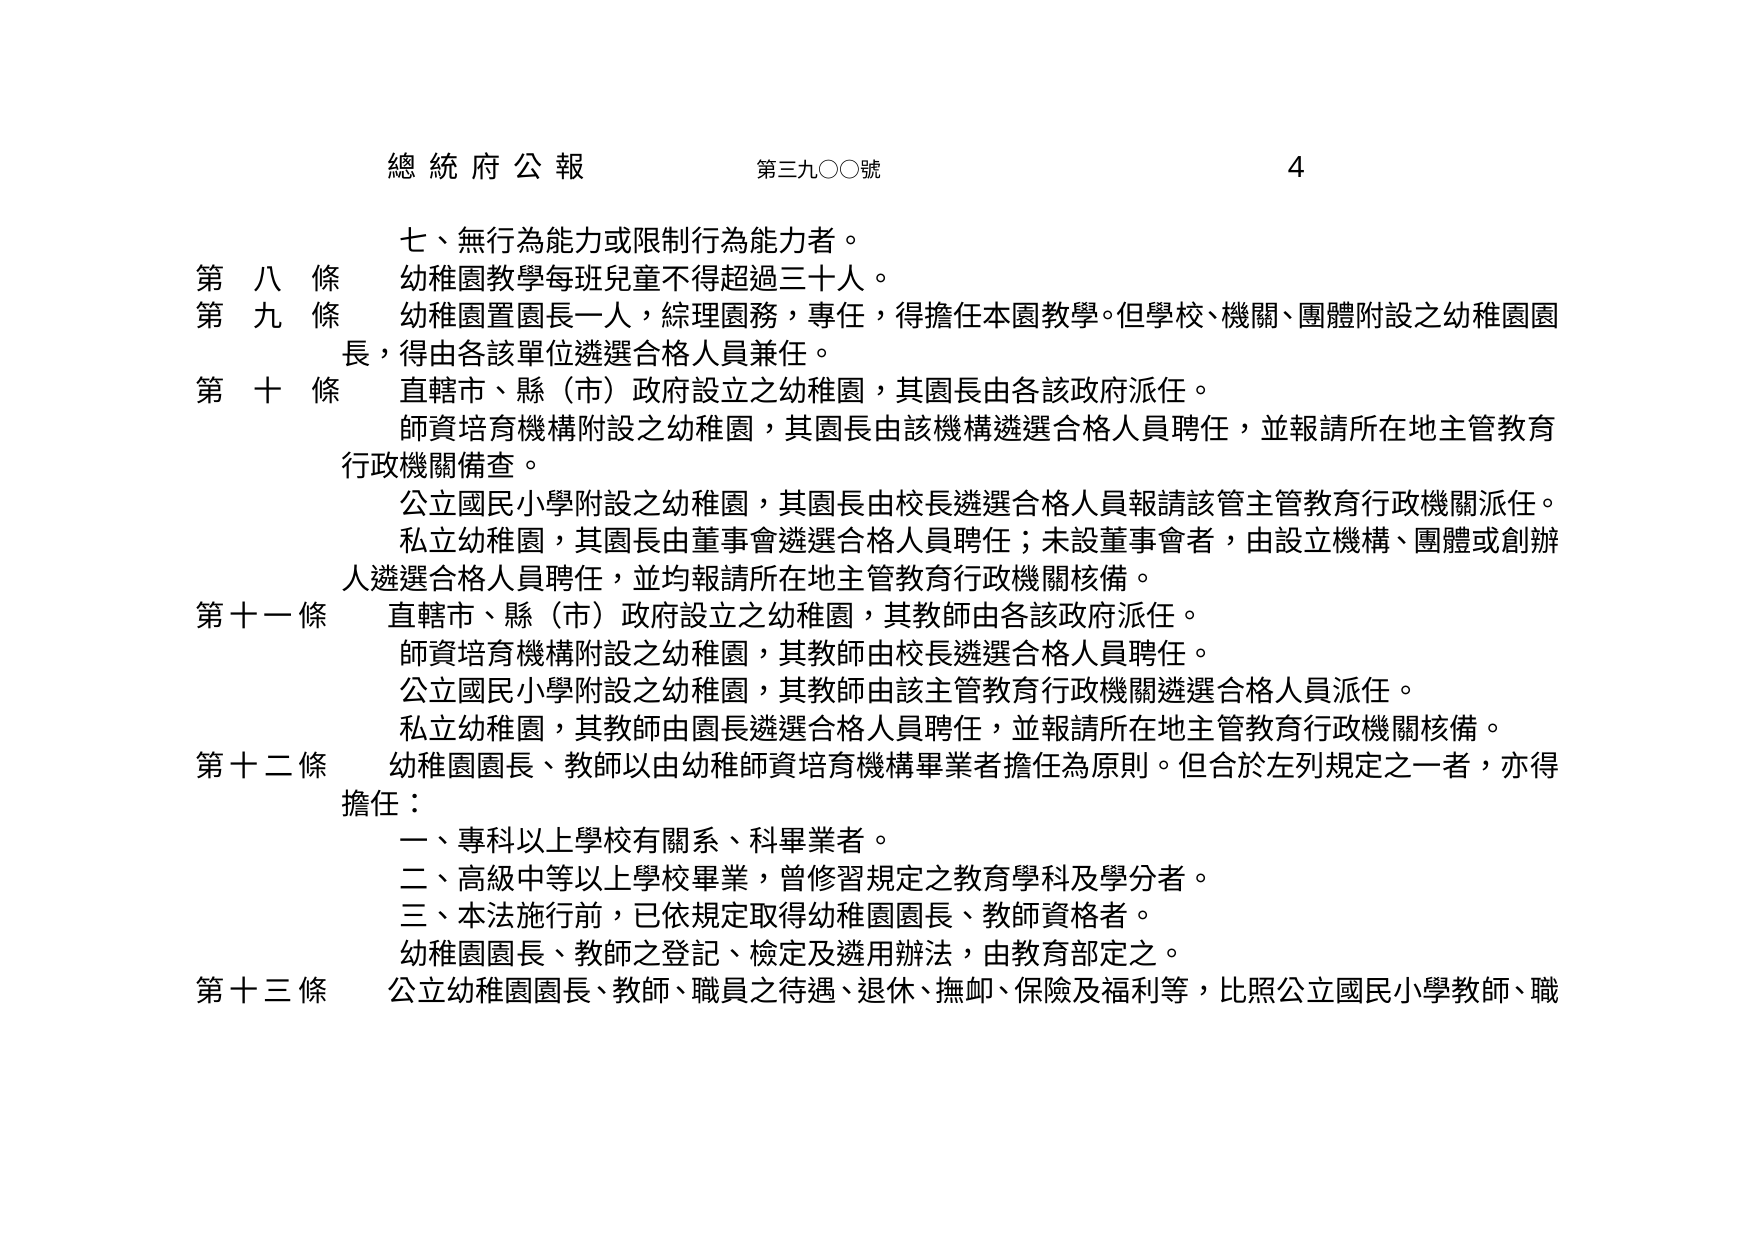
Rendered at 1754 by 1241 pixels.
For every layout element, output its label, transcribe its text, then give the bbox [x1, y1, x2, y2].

text 三、本法施行前，已依規定取得幼稚園園長、教師資格者。 [399, 897, 1559, 934]
text 第 十 條 直轄市、縣（市）政府設立之幼稚園，其園長由各該政府派任。 [195, 372, 1559, 409]
text 公立國民小學附設之幼稚園，其園長由校長遴選合格人員報請該管主管教育行政機關派任。 [341, 484, 1559, 522]
text 第十一條 直轄市、縣（市）政府設立之幼稚園，其教師由各該政府派任。 [195, 597, 1559, 634]
text 師資培育機構附設之幼稚園，其教師由校長遴選合格人員聘任。 [341, 634, 1559, 672]
text 第 八 條 幼稚園教學每班兒童不得超過三十人。 [195, 259, 1559, 297]
text 一、專科以上學校有關系、科畢業者。 [399, 822, 1559, 859]
text 二、高級中等以上學校畢業，曾修習規定之教育學科及學分者。 [399, 859, 1559, 897]
text 第 九 條 幼稚園置園長一人，綜理園務，專任，得擔任本園教學。但學校、機關、團體附設之幼稚園園長，得由各該單位遴選合格人員兼任。 [195, 297, 1559, 372]
text 幼稚園園長、教師之登記、檢定及遴用辦法，由教育部定之。 [399, 934, 1559, 972]
text 七、無行為能力或限制行為能力者。 [399, 222, 1559, 259]
text 公立國民小學附設之幼稚園，其教師由該主管教育行政機關遴選合格人員派任。 [341, 672, 1559, 709]
text 私立幼稚園，其園長由董事會遴選合格人員聘任；未設董事會者，由設立機構、團體或創辦人遴選合格人員聘任，並均報請所在地主管教育行政機關核備。 [341, 522, 1559, 597]
text 師資培育機構附設之幼稚園，其園長由該機構遴選合格人員聘任，並報請所在地主管教育行政機關備查。 [341, 409, 1559, 484]
text 第十二條 幼稚園園長、教師以由幼稚師資培育機構畢業者擔任為原則。但合於左列規定之一者，亦得擔任： [195, 747, 1559, 822]
text 私立幼稚園，其教師由園長遴選合格人員聘任，並報請所在地主管教育行政機關核備。 [341, 709, 1559, 747]
text 第十三條 公立幼稚園園長、教師、職員之待遇、退休、撫卹、保險及福利等，比照公立國民小學教師、職 [195, 972, 1559, 1009]
